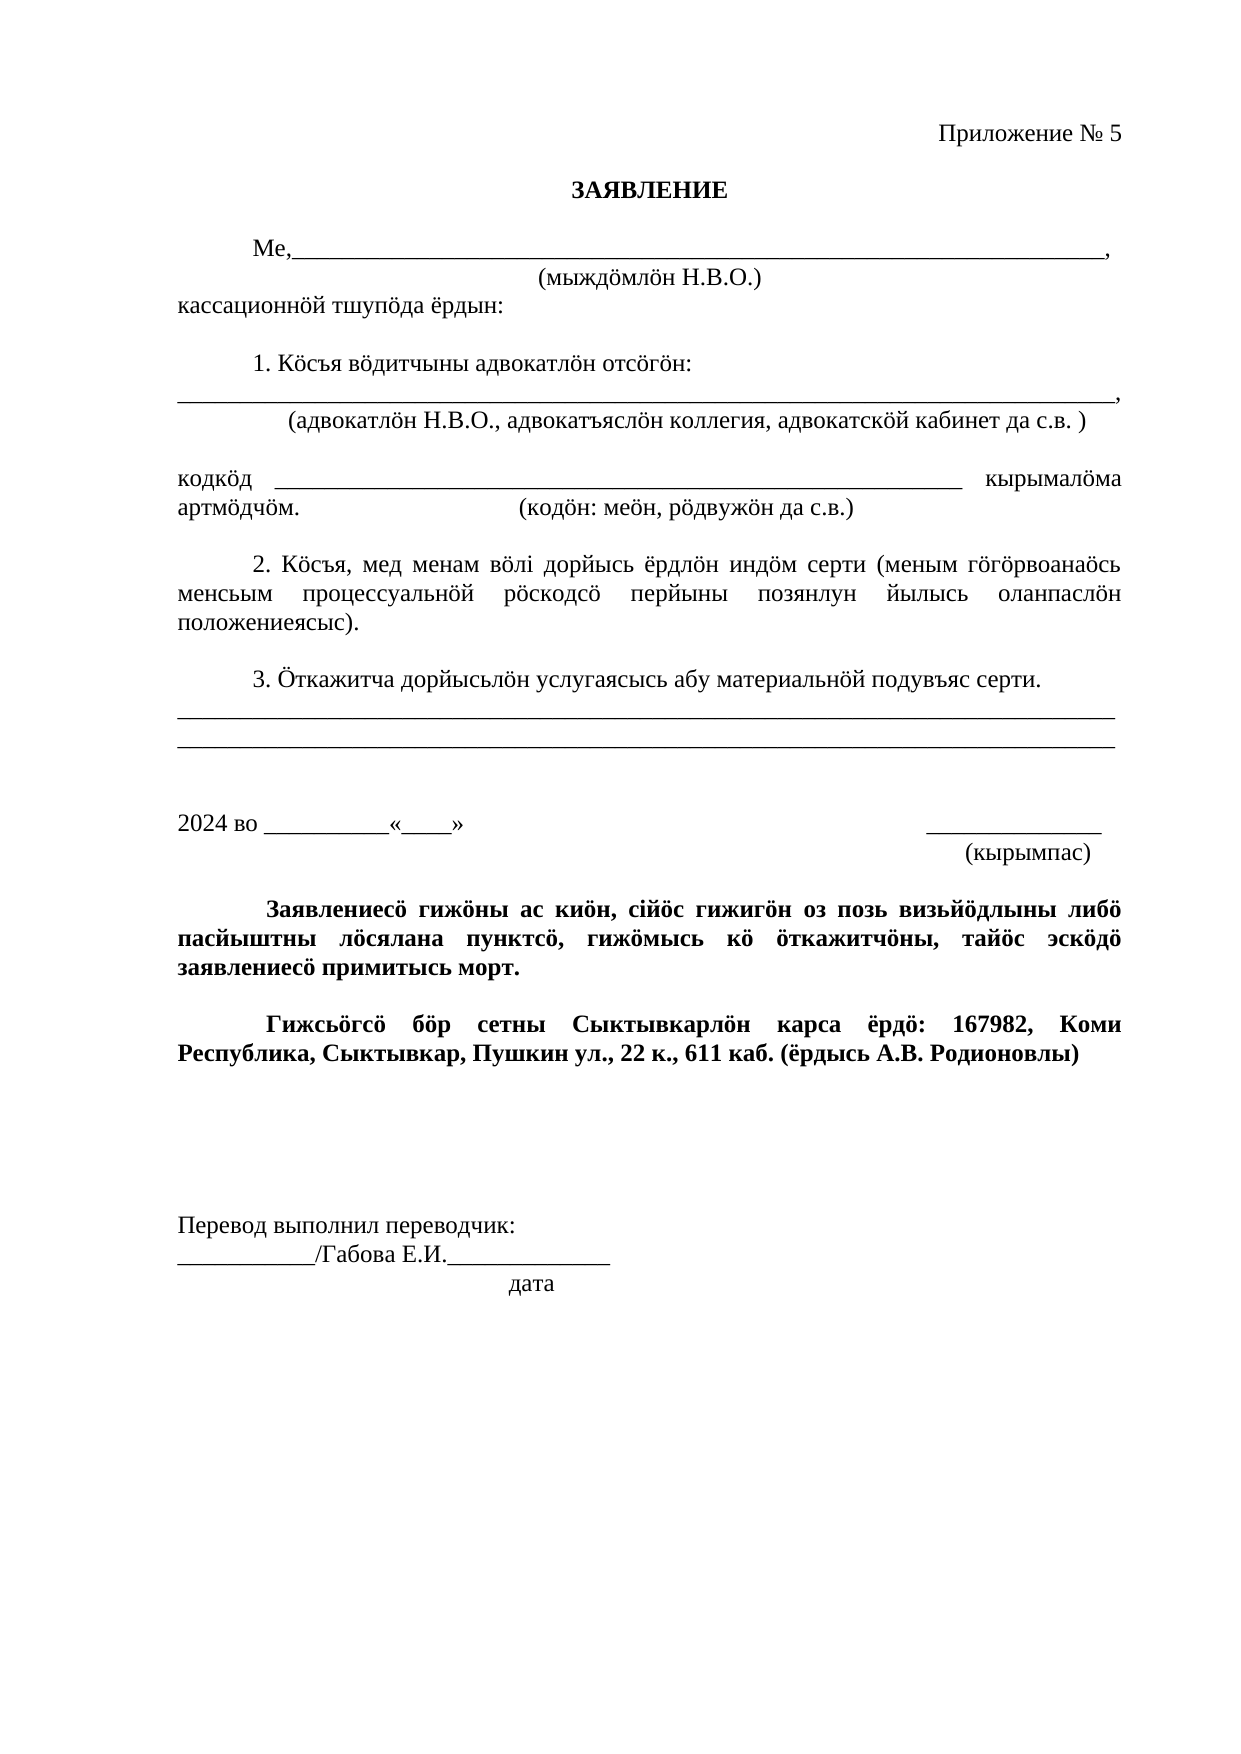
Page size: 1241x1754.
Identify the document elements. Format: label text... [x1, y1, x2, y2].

text Перевод выполнил переводчик: [177, 1211, 1122, 1239]
text 2024 во __________«____» ______________ [177, 808, 1122, 837]
text ___________________________________________________________________________, [177, 377, 1122, 406]
text (мыждӧмлӧн Н.В.О.) [177, 262, 1122, 291]
text ЗАЯВЛЕНИЕ [177, 176, 1122, 204]
text Заявлениесӧ гижӧны ас киӧн, сійӧс гижигӧн оз позь визьйӧдлыны либӧ пасйыштны лӧсялана пунктсӧ, гижӧмысь кӧ ӧткажитчӧны, тайӧс эскӧдӧ заявлениесӧ примитысь морт. [177, 894, 1122, 981]
text дата [177, 1268, 1122, 1297]
text Приложение № 5 [177, 118, 1122, 147]
text 2. Кӧсъя, мед менам вӧлі дорйысь ёрдлӧн индӧм серти (меным гӧгӧрвоанаӧсь менсьым процессуальнӧй рӧскодсӧ перйыны позянлун йылысь оланпаслӧн положениеясыс). [177, 549, 1122, 636]
text Ме,_________________________________________________________________, [177, 233, 1122, 262]
text ______________________________________________________________________________________________________________________________________________________ [177, 693, 1122, 751]
text кодкӧд _______________________________________________________ кырымалӧма артмӧдчӧм. (кодӧн: меӧн, рӧдвужӧн да с.в.) [177, 463, 1122, 521]
text (кырымпас) [177, 837, 1122, 866]
text ___________/Габова Е.И._____________ [177, 1239, 1122, 1268]
text Гижсьӧгсӧ бӧр сетны Сыктывкарлӧн карса ёрдӧ: 167982, Коми Республика, Сыктывкар, Пушкин ул., 22 к., 611 каб. (ёрдысь А.В. Родионовлы) [177, 1009, 1122, 1067]
text (адвокатлӧн Н.В.О., адвокатъяслӧн коллегия, адвокатскӧй кабинет да с.в. ) [177, 406, 1122, 434]
text 1. Кӧсъя вӧдитчыны адвокатлӧн отсӧгӧн: [177, 348, 1122, 377]
text кассационнӧй тшупӧда ёрдын: [177, 291, 1122, 319]
text 3. Ӧткажитча дорйысьлӧн услугаясысь абу материальнӧй подувъяс серти. [177, 664, 1122, 693]
